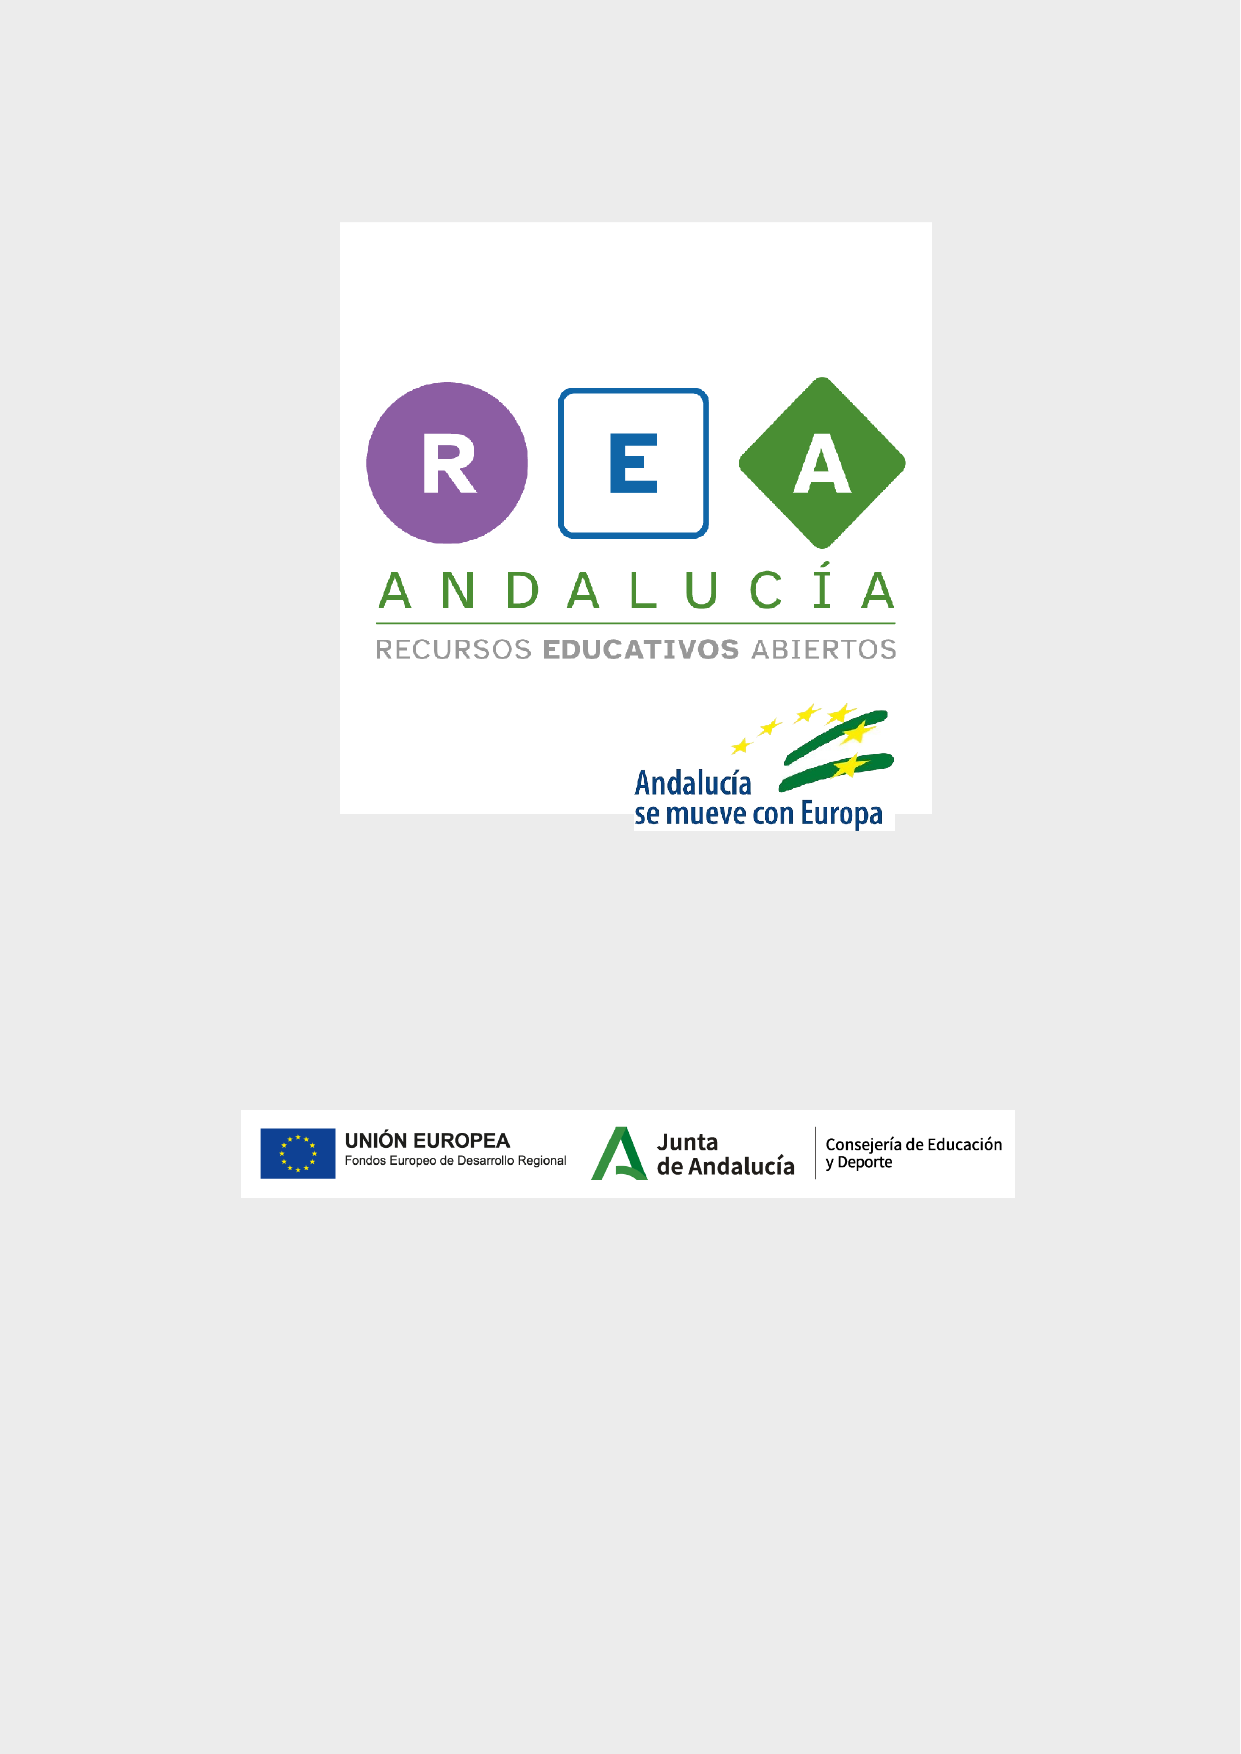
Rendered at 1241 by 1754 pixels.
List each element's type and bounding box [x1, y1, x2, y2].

picture [340, 222, 932, 831]
picture [240, 1110, 1015, 1199]
